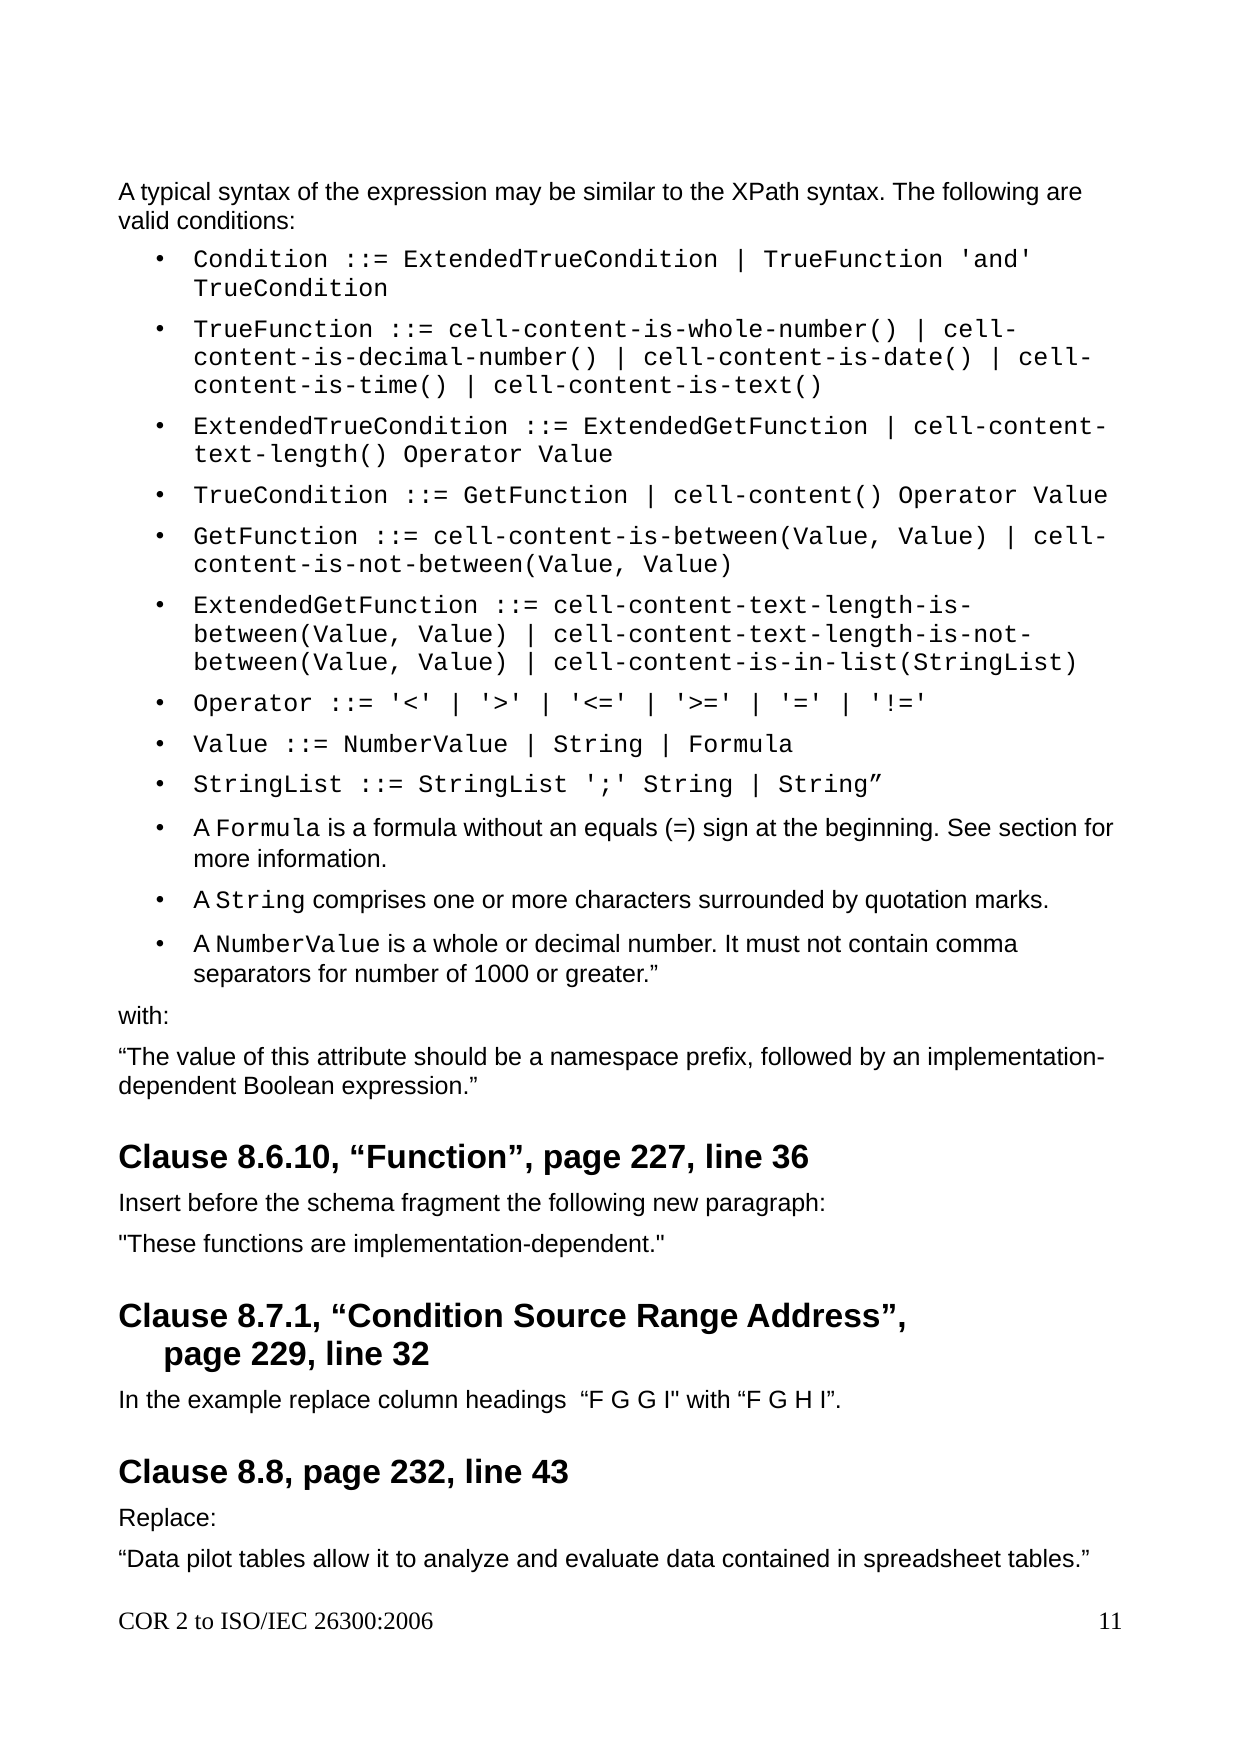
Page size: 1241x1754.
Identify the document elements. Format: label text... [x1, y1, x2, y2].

text "These functions are implementation-dependent." [118, 1229, 1122, 1258]
text Replace: [118, 1503, 1122, 1532]
list ExtendedTrueCondition ::= ExtendedGetFunction | cell-content-text-length() Operator Value [156, 414, 1122, 470]
subtitle Clause 8.7.1, “Condition Source Range Address”, page 229, line 32 [118, 1296, 1122, 1373]
list GetFunction ::= cell-content-is-between(Value, Value) | cell-content-is-not-between(Value, Value) [156, 524, 1122, 580]
text In the example replace column headings “F G G I" with “F G H I”. [118, 1385, 1122, 1414]
list StringList ::= StringList ';' String | String” [156, 772, 1122, 800]
list ExtendedGetFunction ::= cell-content-text-length-is-between(Value, Value) | cell-content-text-length-is-not-between(Value, Value) | cell-content-is-in-list(StringList) [156, 593, 1122, 678]
list A Formula is a formula without an equals (=) sign at the beginning. See section for more information. [156, 813, 1122, 873]
text with: [118, 1001, 1122, 1029]
list Operator ::= '<' | '>' | '<=' | '>=' | '=' | '!=' [156, 690, 1122, 719]
list A String comprises one or more characters surrounded by quotation marks. [156, 885, 1122, 916]
list TrueFunction ::= cell-content-is-whole-number() | cell-content-is-decimal-number() | cell-content-is-date() | cell-content-is-time() | cell-content-is-text() [156, 316, 1122, 401]
list Value ::= NumberValue | String | Formula [156, 731, 1122, 759]
text “The value of this attribute should be a namespace prefix, followed by an implementation-dependent Boolean expression.” [118, 1042, 1122, 1099]
subtitle Clause 8.6.10, “Function”, page 227, line 36 [118, 1137, 1122, 1176]
list TrueCondition ::= GetFunction | cell-content() Operator Value [156, 483, 1122, 511]
text Insert before the schema fragment the following new paragraph: [118, 1188, 1122, 1217]
list A NumberValue is a whole or decimal number. It must not contain comma separators for number of 1000 or greater.” [156, 928, 1122, 988]
subtitle Clause 8.8, page 232, line 43 [118, 1452, 1122, 1490]
list Condition ::= ExtendedTrueCondition | TrueFunction 'and' TrueCondition [156, 247, 1122, 304]
text A typical syntax of the expression may be similar to the XPath syntax. The following are valid conditions: [118, 177, 1122, 234]
text “Data pilot tables allow it to analyze and evaluate data contained in spreadsheet tables.” [118, 1544, 1122, 1573]
